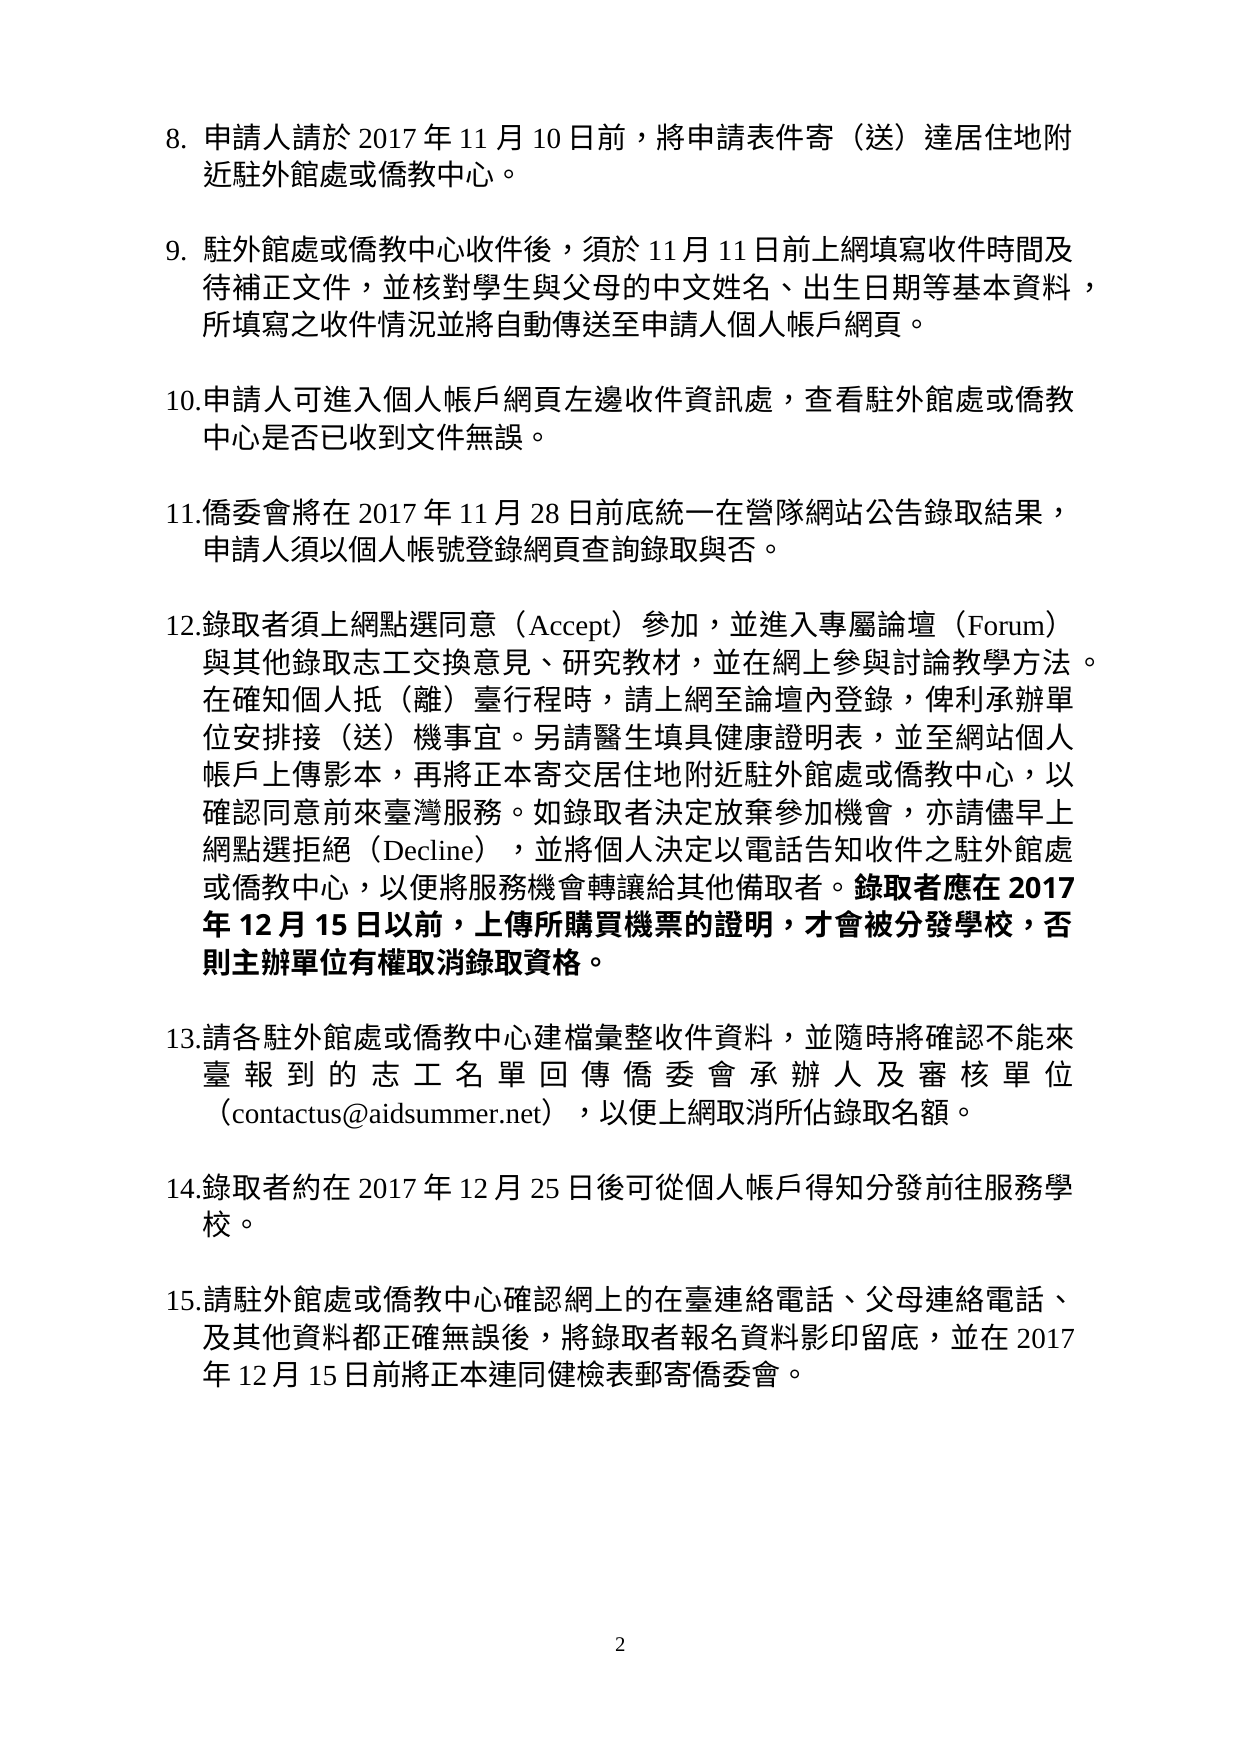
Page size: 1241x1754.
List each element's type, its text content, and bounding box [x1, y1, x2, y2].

text 10.申請人可進入個人帳戶網頁左邊收件資訊處，查看駐外館處或僑教中心是否已收到文件無誤。 [165, 381, 1075, 456]
text 14.錄取者約在2017年12月25日後可從個人帳戶得知分發前往服務學校。 [165, 1168, 1075, 1243]
text 13.請各駐外館處或僑教中心建檔彙整收件資料，並隨時將確認不能來臺報到的志工名單回傳僑委會承辦人及審核單位（contactus@aidsummer.net），以便上網取消所佔錄取名額。 [165, 1018, 1075, 1131]
text 11.僑委會將在2017年11月28日前底統一在營隊網站公告錄取結果，申請人須以個人帳號登錄網頁查詢錄取與否。 [165, 493, 1075, 568]
text 15.請駐外館處或僑教中心確認網上的在臺連絡電話、父母連絡電話、及其他資料都正確無誤後，將錄取者報名資料影印留底，並在2017年12月15日前將正本連同健檢表郵寄僑委會。 [165, 1281, 1075, 1393]
list 申請人請於2017年11 月10日前，將申請表件寄（送）達居住地附近駐外館處或僑教中心。 [165, 118, 1075, 193]
text 12.錄取者須上網點選同意（Accept）參加，並進入專屬論壇（Forum）與其他錄取志工交換意見、研究教材，並在網上參與討論教學方法。在確知個人抵（離）臺行程時，請上網至論壇內登錄，俾利承辦單位安排接（送）機事宜。另請醫生填具健康證明表，並至網站個人帳戶上傳影本，再將正本寄交居住地附近駐外館處或僑教中心，以確認同意前來臺灣服務。如錄取者決定放棄參加機會，亦請儘早上網點選拒絕（Decline），並將個人決定以電話告知收件之駐外館處或僑教中心，以便將服務機會轉讓給其他備取者。錄取者應在2017年12月15日以前，上傳所購買機票的證明，才會被分發學校，否則主辦單位有權取消錄取資格。 [165, 606, 1075, 981]
list 駐外館處或僑教中心收件後，須於11月11日前上網填寫收件時間及待補正文件，並核對學生與父母的中文姓名、出生日期等基本資料，所填寫之收件情況並將自動傳送至申請人個人帳戶網頁。 [165, 231, 1075, 343]
